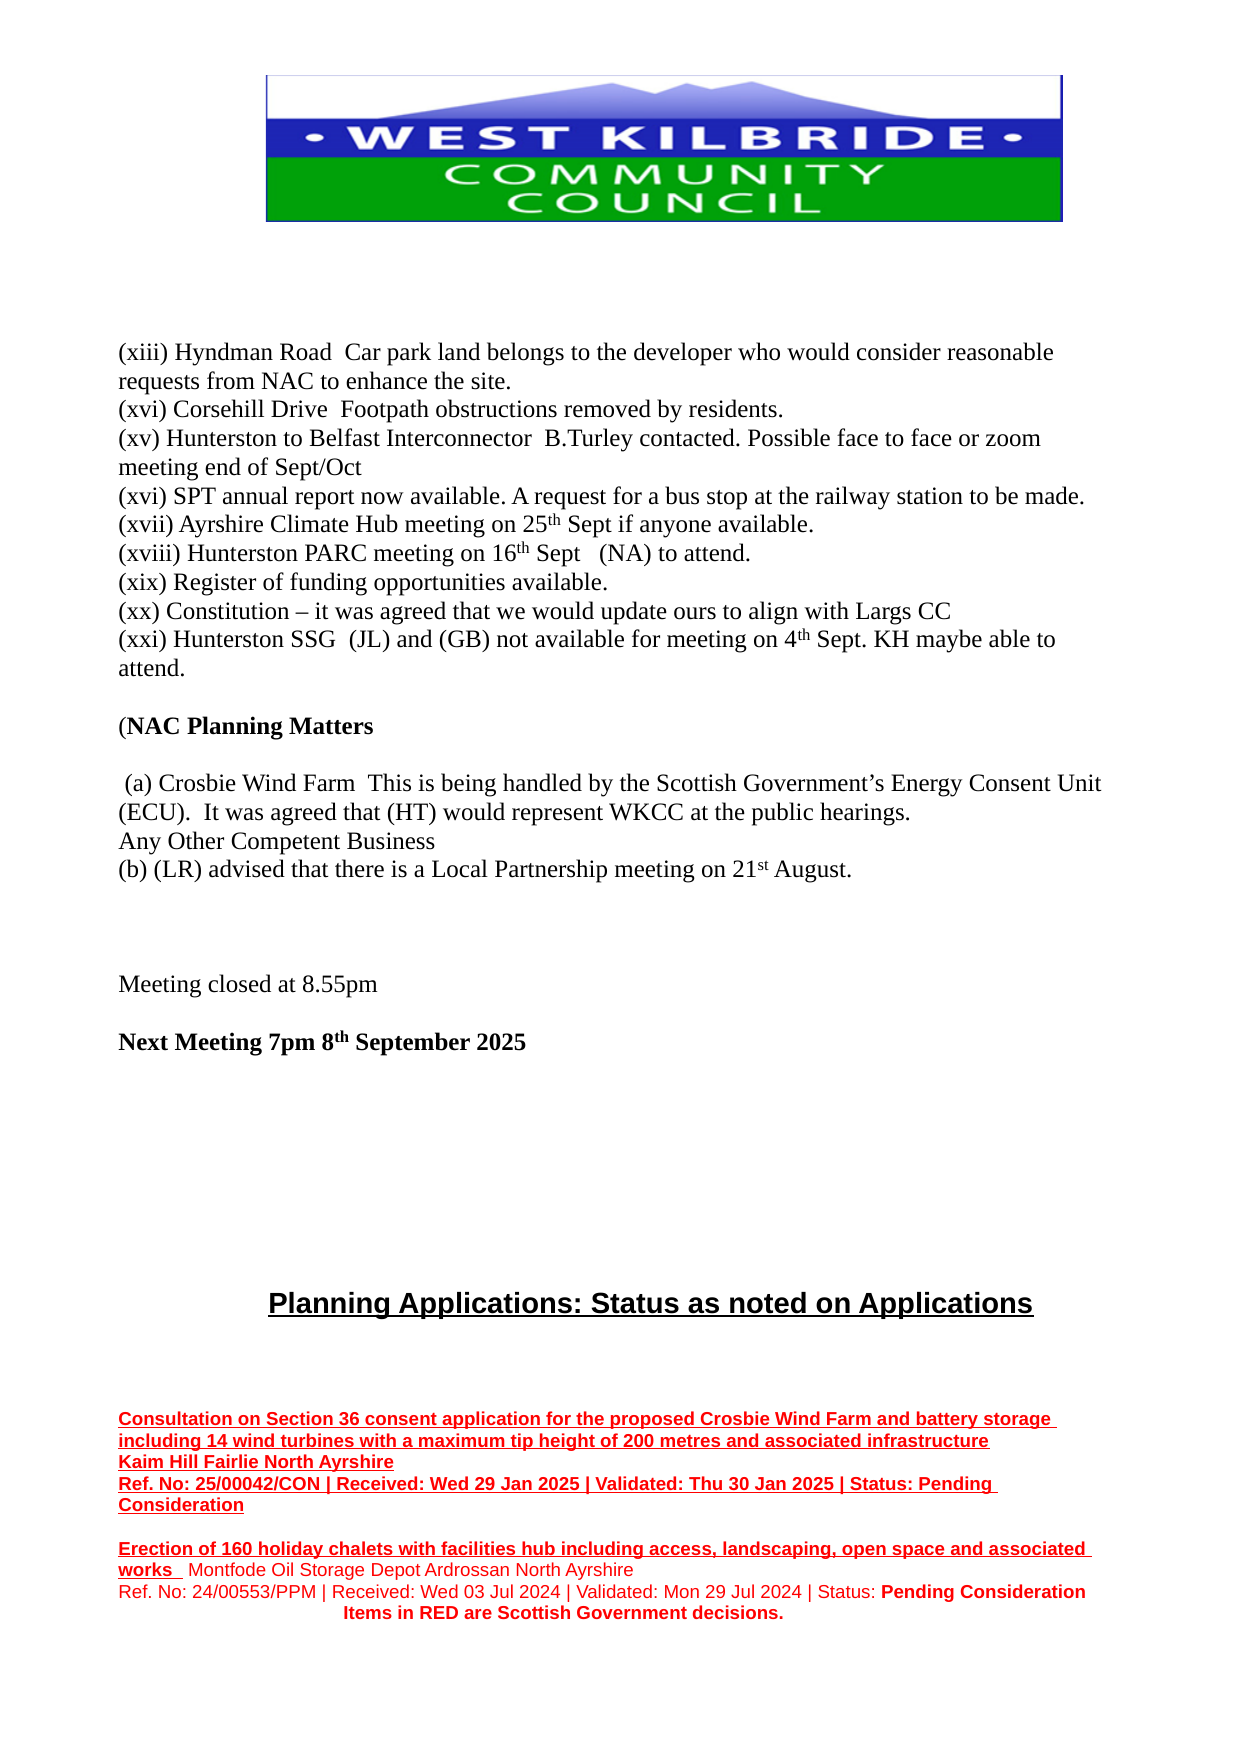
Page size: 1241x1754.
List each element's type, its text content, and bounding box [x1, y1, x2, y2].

text (xv) Hunterston to Belfast Interconnector B.Turley contacted. Possible face to face or zoom meeting end of Sept/Oct [118, 423, 1122, 481]
text (b) (LR) advised that there is a Local Partnership meeting on 21st August. [118, 854, 1122, 883]
text (a) Crosbie Wind Farm This is being handled by the Scottish Government’s Energy Consent Unit (ECU). It was agreed that (HT) would represent WKCC at the public hearings. [118, 768, 1122, 826]
text Ref. No: 25/00042/CON | Received: Wed 29 Jan 2025 | Validated: Thu 30 Jan 2025 | Status: Pending Consideration [118, 1473, 1122, 1516]
text Planning Applications: Status as noted on Applications [268, 1286, 1122, 1319]
text Next Meeting 7pm 8th September 2025 [118, 1027, 1122, 1056]
text (xxi) Hunterston SSG (JL) and (GB) not available for meeting on 4th Sept. KH maybe able to attend. [118, 624, 1122, 682]
text (xvi) SPT annual report now available. A request for a bus stop at the railway station to be made. [118, 481, 1122, 509]
text (NAC Planning Matters [118, 711, 1122, 739]
text Items in RED are Scottish Government decisions. [268, 1602, 1122, 1624]
text Meeting closed at 8.55pm [118, 969, 1122, 998]
text (xix) Register of funding opportunities available. [118, 567, 1122, 596]
text Erection of 160 holiday chalets with facilities hub including access, landscaping, open space and associated works Montfode Oil Storage Depot Ardrossan North Ayrshire [118, 1537, 1122, 1581]
text Consultation on Section 36 consent application for the proposed Crosbie Wind Farm and battery storage including 14 wind turbines with a maximum tip height of 200 metres and associated infrastructure [118, 1408, 1122, 1451]
text Ref. No: 24/00553/PPM | Received: Wed 03 Jul 2024 | Validated: Mon 29 Jul 2024 | Status: Pending Consideration [118, 1581, 1122, 1602]
text (xiii) Hyndman Road Car park land belongs to the developer who would consider reasonable requests from NAC to enhance the site. [118, 337, 1122, 394]
text Kaim Hill Fairlie North Ayrshire [118, 1451, 1122, 1473]
text (xvi) Corsehill Drive Footpath obstructions removed by residents. [118, 394, 1122, 423]
text (xviii) Hunterston PARC meeting on 16th Sept (NA) to attend. [118, 538, 1122, 567]
text Any Other Competent Business [118, 826, 1122, 854]
text (xvii) Ayrshire Climate Hub meeting on 25th Sept if anyone available. [118, 509, 1122, 538]
text (xx) Constitution – it was agreed that we would update ours to align with Largs CC [118, 596, 1122, 624]
